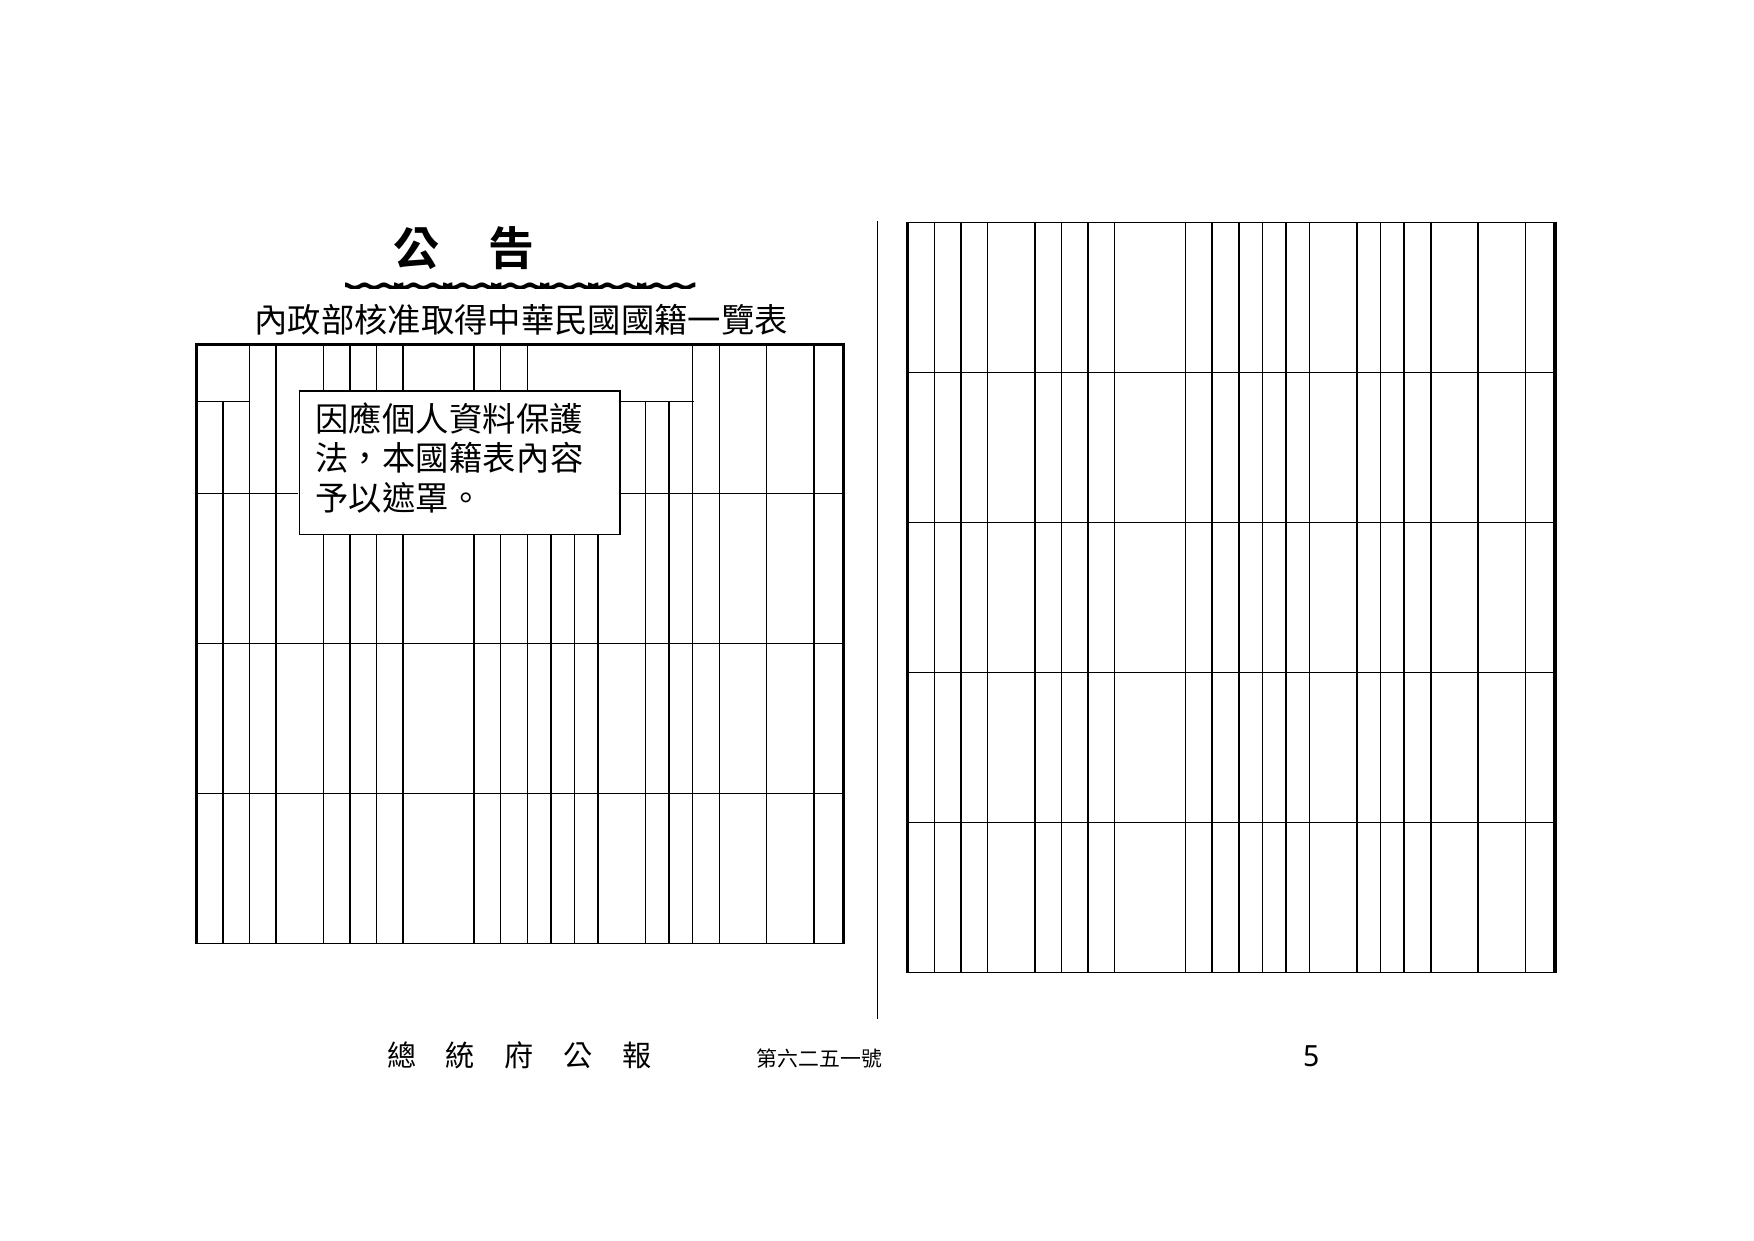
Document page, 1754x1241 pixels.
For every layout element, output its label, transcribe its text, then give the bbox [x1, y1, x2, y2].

table_cell [1381, 823, 1403, 972]
table_cell [351, 644, 376, 792]
table_header [693, 346, 719, 492]
table_cell [1062, 373, 1087, 522]
table_cell [1115, 373, 1138, 522]
table_cell [1263, 823, 1285, 972]
table_cell [277, 794, 300, 942]
table_cell [324, 535, 349, 642]
table_cell [1062, 523, 1087, 672]
table_cell [909, 223, 934, 372]
table_cell [988, 373, 1011, 522]
table_cell [1432, 523, 1454, 672]
table_cell [1089, 823, 1114, 972]
table_cell [377, 794, 402, 942]
table_cell [1036, 523, 1061, 672]
table_header [767, 346, 813, 492]
table_cell [1310, 823, 1333, 972]
table_cell [224, 494, 249, 642]
table_cell [1036, 223, 1061, 372]
table_cell [1240, 523, 1262, 672]
table_cell [622, 794, 645, 942]
table_cell [1011, 373, 1034, 522]
table_cell [1138, 223, 1162, 372]
table_cell [1479, 223, 1502, 372]
table_cell [1358, 523, 1380, 672]
table_cell [743, 644, 766, 792]
table_cell [815, 644, 842, 792]
table_cell [1333, 373, 1356, 522]
table_cell [198, 402, 222, 492]
table_cell [1432, 373, 1454, 522]
table_cell [1162, 223, 1185, 372]
table_cell [1502, 373, 1525, 522]
table_cell [935, 823, 960, 972]
table_cell [300, 644, 323, 792]
table_cell [646, 402, 668, 492]
table_cell [988, 823, 1011, 972]
table_cell [1240, 223, 1262, 372]
table_cell [475, 644, 500, 792]
table_cell [1454, 673, 1477, 822]
table_cell [1186, 223, 1211, 372]
table_cell [790, 644, 813, 792]
table_cell [1263, 523, 1285, 672]
table_cell [962, 673, 987, 822]
table_cell [501, 644, 527, 792]
table_cell [1186, 523, 1211, 672]
table_cell [1186, 673, 1211, 822]
table_cell [599, 494, 622, 642]
table_cell [962, 373, 987, 522]
table_cell [1115, 823, 1138, 972]
table_cell [621, 402, 645, 492]
table_cell [1405, 673, 1430, 822]
table_cell [1138, 373, 1162, 522]
table_cell [1240, 823, 1262, 972]
table_cell [575, 535, 597, 642]
table_cell [1162, 673, 1185, 822]
table_cell [962, 523, 987, 672]
table_cell [1454, 223, 1477, 372]
table_cell [1287, 523, 1309, 672]
table_cell [1381, 523, 1403, 672]
table_cell [1287, 823, 1309, 972]
table_cell [1287, 673, 1309, 822]
table_cell [1502, 223, 1525, 372]
table_cell [300, 535, 323, 642]
table_cell [1115, 673, 1138, 822]
table_cell [743, 494, 766, 642]
table_cell [1138, 673, 1162, 822]
table_cell [1287, 223, 1309, 372]
table_cell [324, 644, 349, 792]
table_cell [693, 794, 719, 942]
table_cell [670, 644, 692, 792]
table_cell [1240, 373, 1262, 522]
table_cell [475, 794, 500, 942]
table_cell [1526, 523, 1553, 672]
table_cell [1162, 373, 1185, 522]
table_cell [1358, 823, 1380, 972]
table_cell [646, 494, 668, 642]
table_cell [552, 535, 574, 642]
table_cell [935, 373, 960, 522]
table_cell [1526, 223, 1553, 372]
table_cell [1115, 223, 1138, 372]
table_cell [1089, 673, 1114, 822]
table_cell [1062, 823, 1087, 972]
table_cell [575, 794, 597, 942]
table_cell [277, 494, 300, 642]
table_cell [427, 644, 450, 792]
table_cell [935, 223, 960, 372]
table_cell [1011, 523, 1034, 672]
table_cell [646, 794, 668, 942]
table_cell [224, 402, 249, 492]
table_cell [670, 494, 692, 642]
table_cell [351, 535, 376, 642]
table_cell [720, 644, 743, 792]
table_cell [1381, 673, 1403, 822]
table_cell [1162, 523, 1185, 672]
table_cell [324, 794, 349, 942]
table_header [720, 346, 766, 492]
table_cell [1358, 373, 1380, 522]
table_cell [1405, 373, 1430, 522]
table_cell [1089, 373, 1114, 522]
table_cell [767, 644, 790, 792]
table_cell [1138, 523, 1162, 672]
table_cell [1479, 373, 1502, 522]
table_cell [552, 644, 574, 792]
table_cell [528, 535, 550, 642]
table_cell [790, 794, 813, 942]
table_cell [1479, 523, 1502, 672]
table_header [300, 392, 619, 534]
table_cell [198, 644, 222, 792]
table_cell [1011, 673, 1034, 822]
table_cell [988, 223, 1011, 372]
table_cell [1405, 823, 1430, 972]
table_cell [622, 494, 645, 642]
table_header [377, 346, 402, 390]
table_cell [1381, 373, 1403, 522]
table_cell ﹏﹏﹏﹏﹏﹏﹏ [343, 274, 855, 292]
table_cell [988, 673, 1011, 822]
table_cell [351, 794, 376, 942]
table_cell [501, 794, 527, 942]
table_cell [962, 223, 987, 372]
table_cell [195, 274, 343, 292]
table_header [475, 346, 500, 390]
table_cell [1358, 223, 1380, 372]
table_header [351, 346, 376, 390]
table_cell [909, 673, 934, 822]
table_cell [720, 494, 743, 642]
table_header [528, 346, 692, 401]
table_cell [404, 794, 427, 942]
table_cell [224, 644, 249, 792]
table_cell [1263, 223, 1285, 372]
table_cell [1036, 823, 1061, 972]
table_cell [1138, 823, 1162, 972]
table_cell [1479, 673, 1502, 822]
table_cell [250, 494, 275, 642]
table_header [198, 346, 249, 401]
table_cell [552, 794, 574, 942]
table_cell [909, 823, 934, 972]
table_cell [1089, 223, 1114, 372]
table_cell [377, 535, 402, 642]
table_cell [935, 523, 960, 672]
table_cell [1011, 823, 1034, 972]
table_cell [195, 222, 343, 274]
table_header [277, 346, 323, 492]
table_cell [1213, 673, 1238, 822]
table_cell [988, 523, 1011, 672]
table_cell [1186, 823, 1211, 972]
table_cell [1432, 823, 1454, 972]
table_cell [404, 644, 427, 792]
table_cell [501, 535, 527, 642]
table_cell [250, 794, 275, 942]
table_cell [815, 494, 842, 642]
table_cell [599, 794, 622, 942]
table_cell [404, 535, 427, 642]
table_cell [450, 535, 473, 642]
table_cell [1115, 523, 1138, 672]
table_cell [1432, 223, 1454, 372]
table_cell [1405, 523, 1430, 672]
table_header [815, 346, 842, 492]
table_cell [1011, 223, 1034, 372]
table_cell [300, 794, 323, 942]
table_cell [198, 494, 222, 642]
table_cell [646, 644, 668, 792]
table_cell [815, 794, 842, 942]
table_cell [198, 794, 222, 942]
table_cell [250, 644, 275, 792]
table_cell [790, 494, 813, 642]
table_cell [277, 644, 300, 792]
table_cell [1333, 823, 1356, 972]
table_header [324, 346, 349, 390]
table_cell [1526, 673, 1553, 822]
table_cell [1213, 373, 1238, 522]
table_cell [1310, 673, 1333, 822]
table_cell 公告 [343, 222, 855, 274]
table_cell [427, 794, 450, 942]
table_cell [670, 402, 692, 492]
text 內政部核准取得中華民國國籍一覽表 [195, 292, 847, 342]
table_cell [450, 644, 473, 792]
table_cell [1381, 223, 1403, 372]
table_cell [1263, 373, 1285, 522]
table_cell [1213, 223, 1238, 372]
table_header [404, 346, 473, 390]
table_cell [1333, 523, 1356, 672]
table_cell [528, 794, 550, 942]
table_cell [1186, 373, 1211, 522]
table_cell [1333, 223, 1356, 372]
table_cell [743, 794, 766, 942]
table_cell [1240, 673, 1262, 822]
table_cell [1454, 373, 1477, 522]
table_cell [1479, 823, 1502, 972]
table_cell [427, 535, 450, 642]
table_cell [1310, 523, 1333, 672]
table_cell [599, 644, 622, 792]
table_cell [1454, 823, 1477, 972]
table_cell [1213, 523, 1238, 672]
table_cell [1405, 223, 1430, 372]
table_cell [1062, 673, 1087, 822]
table_cell [693, 644, 719, 792]
table_cell [1454, 523, 1477, 672]
table_cell [1502, 673, 1525, 822]
table_cell [1263, 673, 1285, 822]
table_cell [1432, 673, 1454, 822]
table_cell [767, 494, 790, 642]
table_cell [622, 644, 645, 792]
table_cell [720, 794, 743, 942]
table_cell [1526, 823, 1553, 972]
table_cell [935, 673, 960, 822]
table_cell [1358, 673, 1380, 822]
table_cell [962, 823, 987, 972]
table_cell [1089, 523, 1114, 672]
table_cell [450, 794, 473, 942]
table_header [250, 346, 275, 492]
table_cell [1502, 823, 1525, 972]
table_cell [1502, 523, 1525, 672]
table_cell [528, 644, 550, 792]
table_cell [475, 535, 500, 642]
table_header [501, 346, 527, 390]
table_cell [224, 794, 249, 942]
table_cell [767, 794, 790, 942]
table_cell [575, 644, 597, 792]
table_cell [1310, 373, 1333, 522]
table_cell [1162, 823, 1185, 972]
table_cell [1333, 673, 1356, 822]
table_cell [1526, 373, 1553, 522]
table_cell [1213, 823, 1238, 972]
table_cell [1036, 373, 1061, 522]
table_cell [1036, 673, 1061, 822]
table_cell [909, 373, 934, 522]
table_cell [1062, 223, 1087, 372]
table_cell [909, 523, 934, 672]
table_cell [670, 794, 692, 942]
table_cell [377, 644, 402, 792]
table_cell [1287, 373, 1309, 522]
table_cell [1310, 223, 1333, 372]
table_cell [693, 494, 719, 642]
